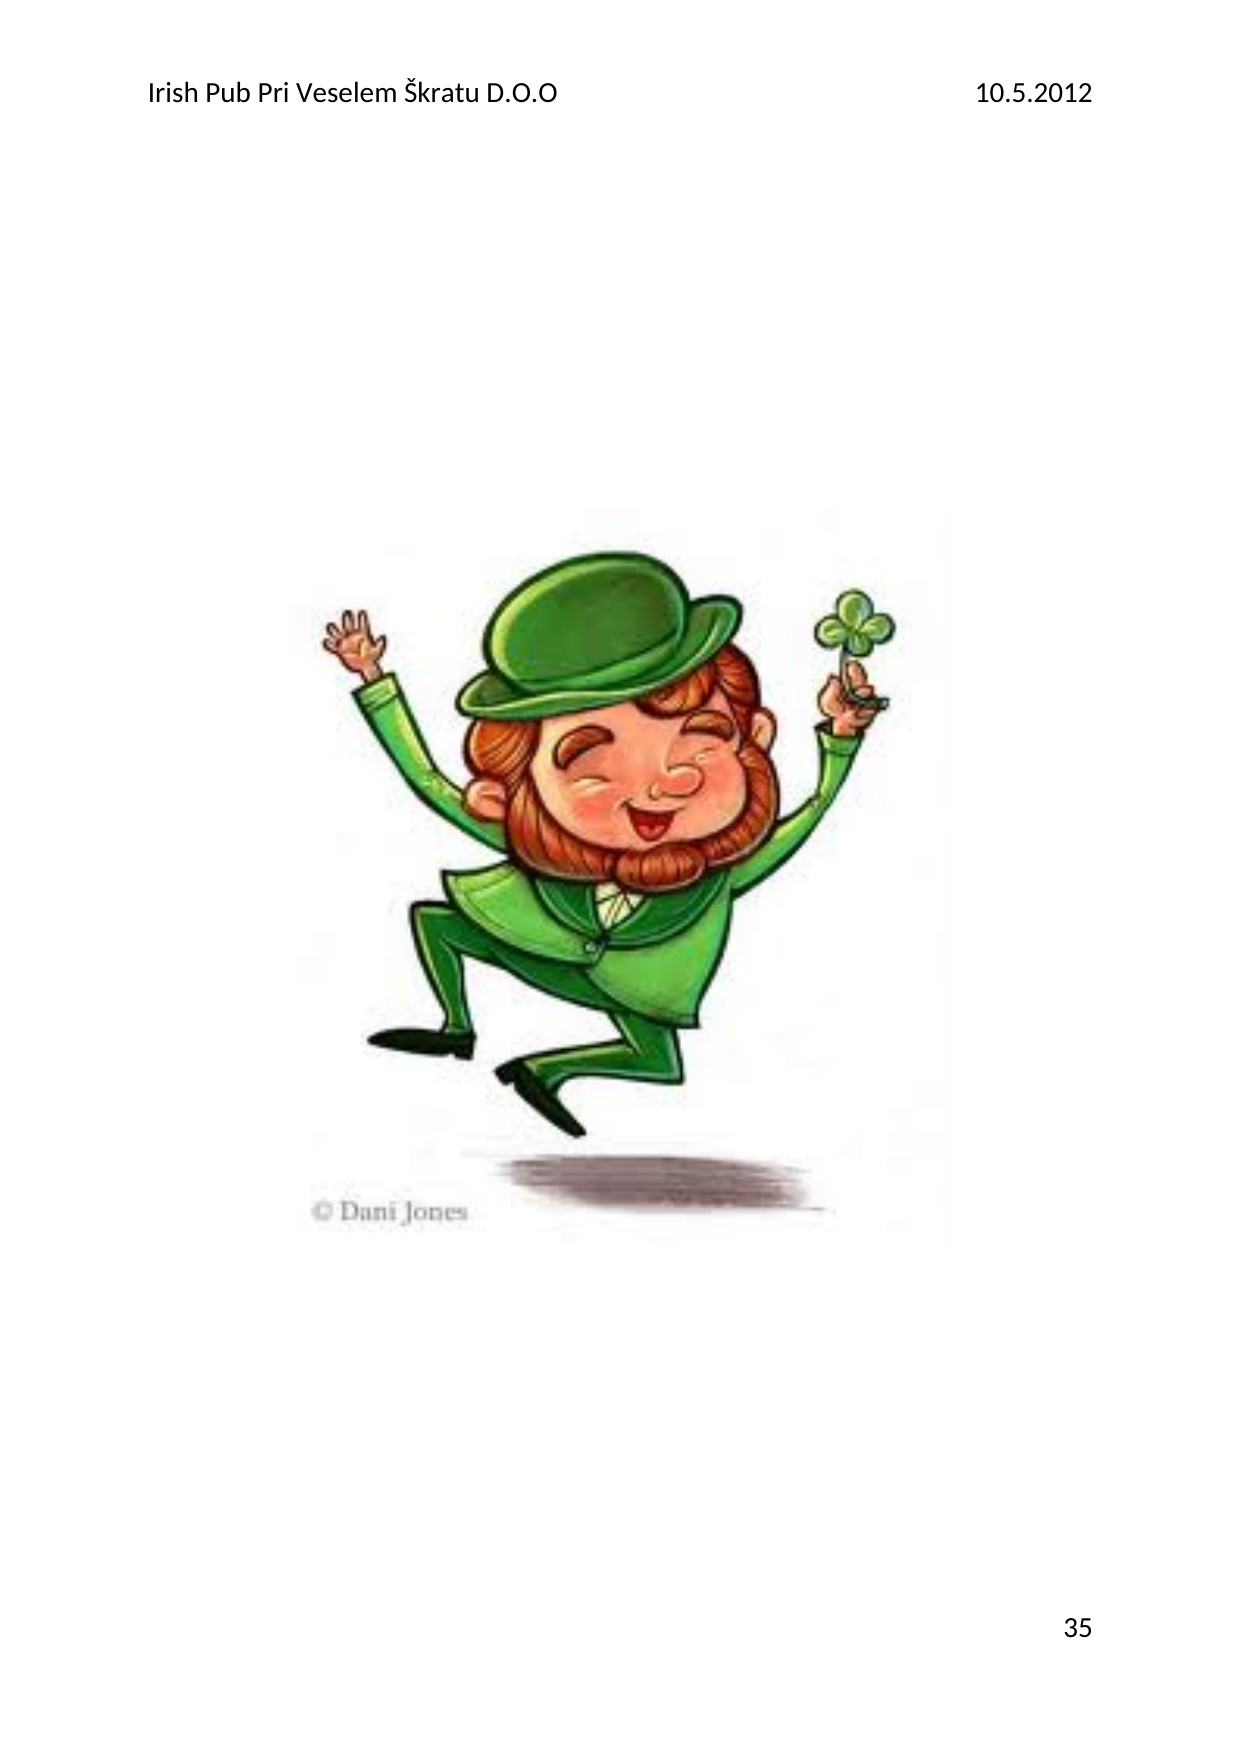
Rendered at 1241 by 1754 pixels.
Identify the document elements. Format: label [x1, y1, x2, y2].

picture [287, 508, 953, 1246]
